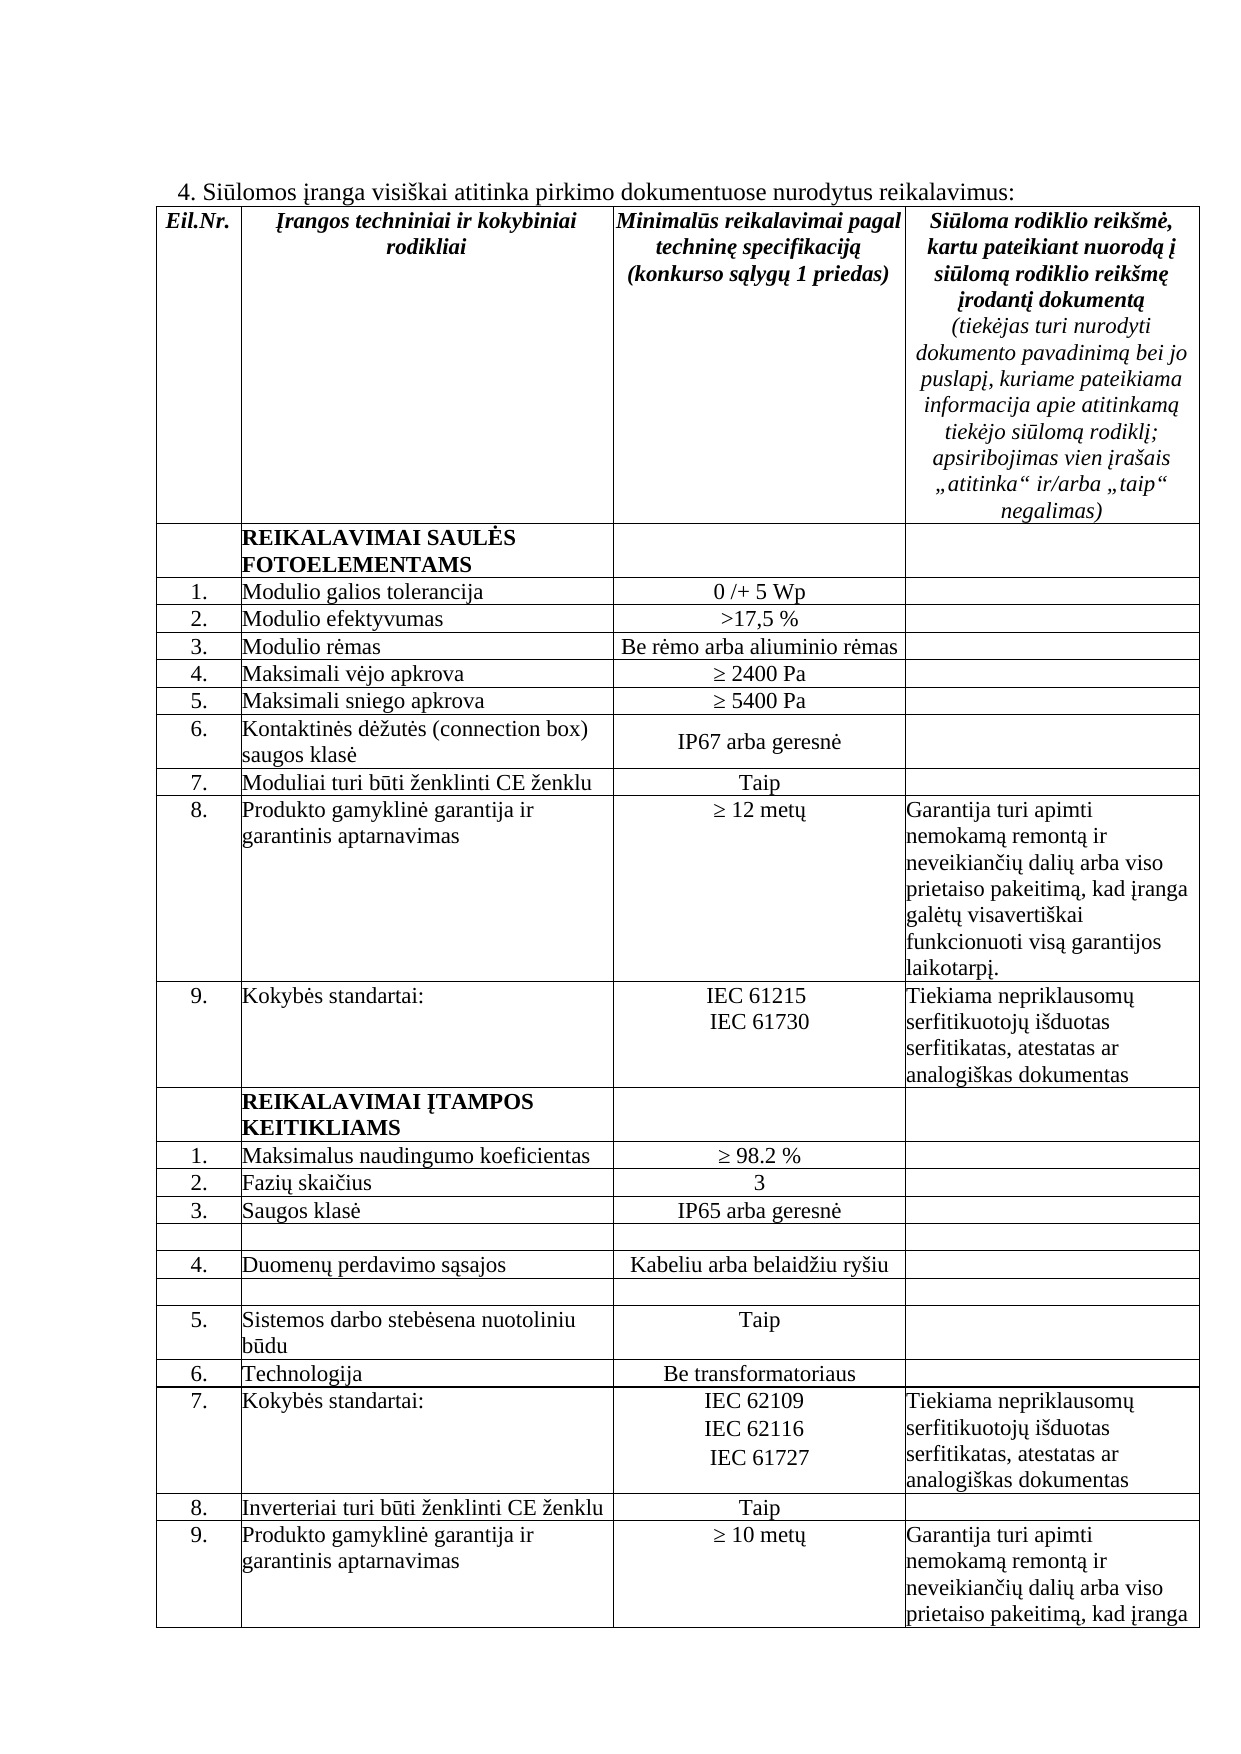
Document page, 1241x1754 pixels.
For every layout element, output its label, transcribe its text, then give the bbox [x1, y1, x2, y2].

table_cell Taip [614, 1306, 905, 1359]
table_cell Modulio rėmas [242, 633, 613, 659]
table_cell [242, 1224, 613, 1250]
text 4. Siūlomos įranga visiškai atitinka pirkimo dokumentuose nurodytus reikalavimus: [177, 177, 1181, 206]
table_cell [906, 524, 1199, 577]
table_header Įrangos techniniai ir kokybiniai rodikliai [242, 207, 613, 523]
table_cell Technologija [242, 1360, 613, 1386]
table_cell [906, 1494, 1199, 1520]
table_cell Maksimali vėjo apkrova [242, 660, 613, 687]
table_cell Taip [614, 769, 905, 795]
table_cell 7. [157, 1388, 241, 1493]
table_cell 9. [157, 1521, 241, 1627]
table_cell Garantija turi apimti nemokamą remontą ir neveikiančių dalių arba viso prietaiso pakeitimą, kad įranga galėtų visavertiškai funkcionuoti visą garantijos laikotarpį. [906, 796, 1199, 981]
table_cell Kontaktinės dėžutės (connection box) saugos klasė [242, 715, 613, 768]
table_cell 8. [157, 796, 241, 981]
table_cell 6. [157, 1360, 241, 1386]
table_cell 3. [157, 1197, 241, 1223]
table_cell 1. [157, 1142, 241, 1168]
table_cell [906, 1251, 1199, 1278]
table_cell ≥ 12 metų [614, 796, 905, 981]
table_cell [906, 1306, 1199, 1359]
table_cell 4. [157, 660, 241, 687]
table_cell 7. [157, 769, 241, 795]
table_cell 6. [157, 715, 241, 768]
table_cell Be rėmo arba aliuminio rėmas [614, 633, 905, 659]
table_cell [614, 524, 905, 577]
table_cell ≥ 10 metų [614, 1521, 905, 1627]
table_cell [906, 605, 1199, 632]
table_cell Saugos klasė [242, 1197, 613, 1223]
table_cell [906, 1279, 1199, 1305]
table_cell [157, 524, 241, 577]
table_cell Inverteriai turi būti ženklinti CE ženklu [242, 1494, 613, 1520]
table_cell [157, 1279, 241, 1305]
table_cell Modulio efektyvumas [242, 605, 613, 632]
table_cell [906, 1197, 1199, 1223]
table_cell Modulio galios tolerancija [242, 578, 613, 604]
table_cell 3. [157, 633, 241, 659]
table_cell IEC 61215 IEC 61730 [614, 982, 905, 1087]
table_cell Tiekiama nepriklausomų serfitikuotojų išduotas serfitikatas, atestatas ar analogiškas dokumentas [906, 982, 1199, 1087]
table_cell ≥ 5400 Pa [614, 688, 905, 714]
table_cell 8. [157, 1494, 241, 1520]
table_cell REIKALAVIMAI SAULĖS FOTOELEMENTAMS [242, 524, 613, 577]
table_cell Maksimali sniego apkrova [242, 688, 613, 714]
table_cell [906, 633, 1199, 659]
table_cell 5. [157, 1306, 241, 1359]
table_cell 3 [614, 1169, 905, 1196]
table_cell Tiekiama nepriklausomų serfitikuotojų išduotas serfitikatas, atestatas ar analogiškas dokumentas [906, 1388, 1199, 1493]
table_cell [906, 715, 1199, 768]
table_cell [906, 578, 1199, 604]
table_cell [614, 1088, 905, 1141]
table_cell [614, 1224, 905, 1250]
table_cell IEC 62109 IEC 62116 IEC 61727 [614, 1388, 905, 1493]
table_cell [906, 769, 1199, 795]
table_cell ≥ 2400 Pa [614, 660, 905, 687]
table_cell Kabeliu arba belaidžiu ryšiu [614, 1251, 905, 1278]
table_cell [906, 1088, 1199, 1141]
table_cell [906, 660, 1199, 687]
table_cell 2. [157, 605, 241, 632]
table_cell IP65 arba geresnė [614, 1197, 905, 1223]
table_cell [614, 1279, 905, 1305]
table_cell [157, 1088, 241, 1141]
table_header Eil.Nr. [157, 207, 241, 523]
table_cell [242, 1279, 613, 1305]
table_cell Kokybės standartai: [242, 982, 613, 1087]
table_cell Taip [614, 1494, 905, 1520]
table_cell REIKALAVIMAI ĮTAMPOS KEITIKLIAMS [242, 1088, 613, 1141]
table_cell [906, 1224, 1199, 1250]
table_cell IP67 arba geresnė [614, 715, 905, 768]
table_cell >17,5 % [614, 605, 905, 632]
table_cell Sistemos darbo stebėsena nuotoliniu būdu [242, 1306, 613, 1359]
table_cell [906, 1142, 1199, 1168]
table_cell Produkto gamyklinė garantija ir garantinis aptarnavimas [242, 1521, 613, 1627]
table_cell [157, 1224, 241, 1250]
table_cell Maksimalus naudingumo koeficientas [242, 1142, 613, 1168]
table_cell Garantija turi apimti nemokamą remontą ir neveikiančių dalių arba viso prietaiso pakeitimą, kad įranga [906, 1521, 1199, 1627]
table_cell 1. [157, 578, 241, 604]
table_cell Be transformatoriaus [614, 1360, 905, 1386]
table_cell Moduliai turi būti ženklinti CE ženklu [242, 769, 613, 795]
table_cell Kokybės standartai: [242, 1388, 613, 1493]
table_cell [906, 1360, 1199, 1386]
table_cell 4. [157, 1251, 241, 1278]
table_cell Produkto gamyklinė garantija ir garantinis aptarnavimas [242, 796, 613, 981]
table_cell 5. [157, 688, 241, 714]
table_header Minimalūs reikalavimai pagal techninę specifikaciją (konkurso sąlygų 1 priedas) [614, 207, 905, 523]
table_cell 2. [157, 1169, 241, 1196]
table_cell Duomenų perdavimo sąsajos [242, 1251, 613, 1278]
table_header Siūloma rodiklio reikšmė, kartu pateikiant nuorodą į siūlomą rodiklio reikšmę įrodantį dokumentą (tiekėjas turi nurodyti dokumento pavadinimą bei jo puslapį, kuriame pateikiama informacija apie atitinkamą tiekėjo siūlomą rodiklį; apsiribojimas vien įrašais „atitinka“ ir/arba „taip“ negalimas) [906, 207, 1199, 523]
table_cell 9. [157, 982, 241, 1087]
table_cell Fazių skaičius [242, 1169, 613, 1196]
table_cell [906, 1169, 1199, 1196]
table_cell 0 /+ 5 Wp [614, 578, 905, 604]
table_cell [906, 688, 1199, 714]
table_cell ≥ 98.2 % [614, 1142, 905, 1168]
